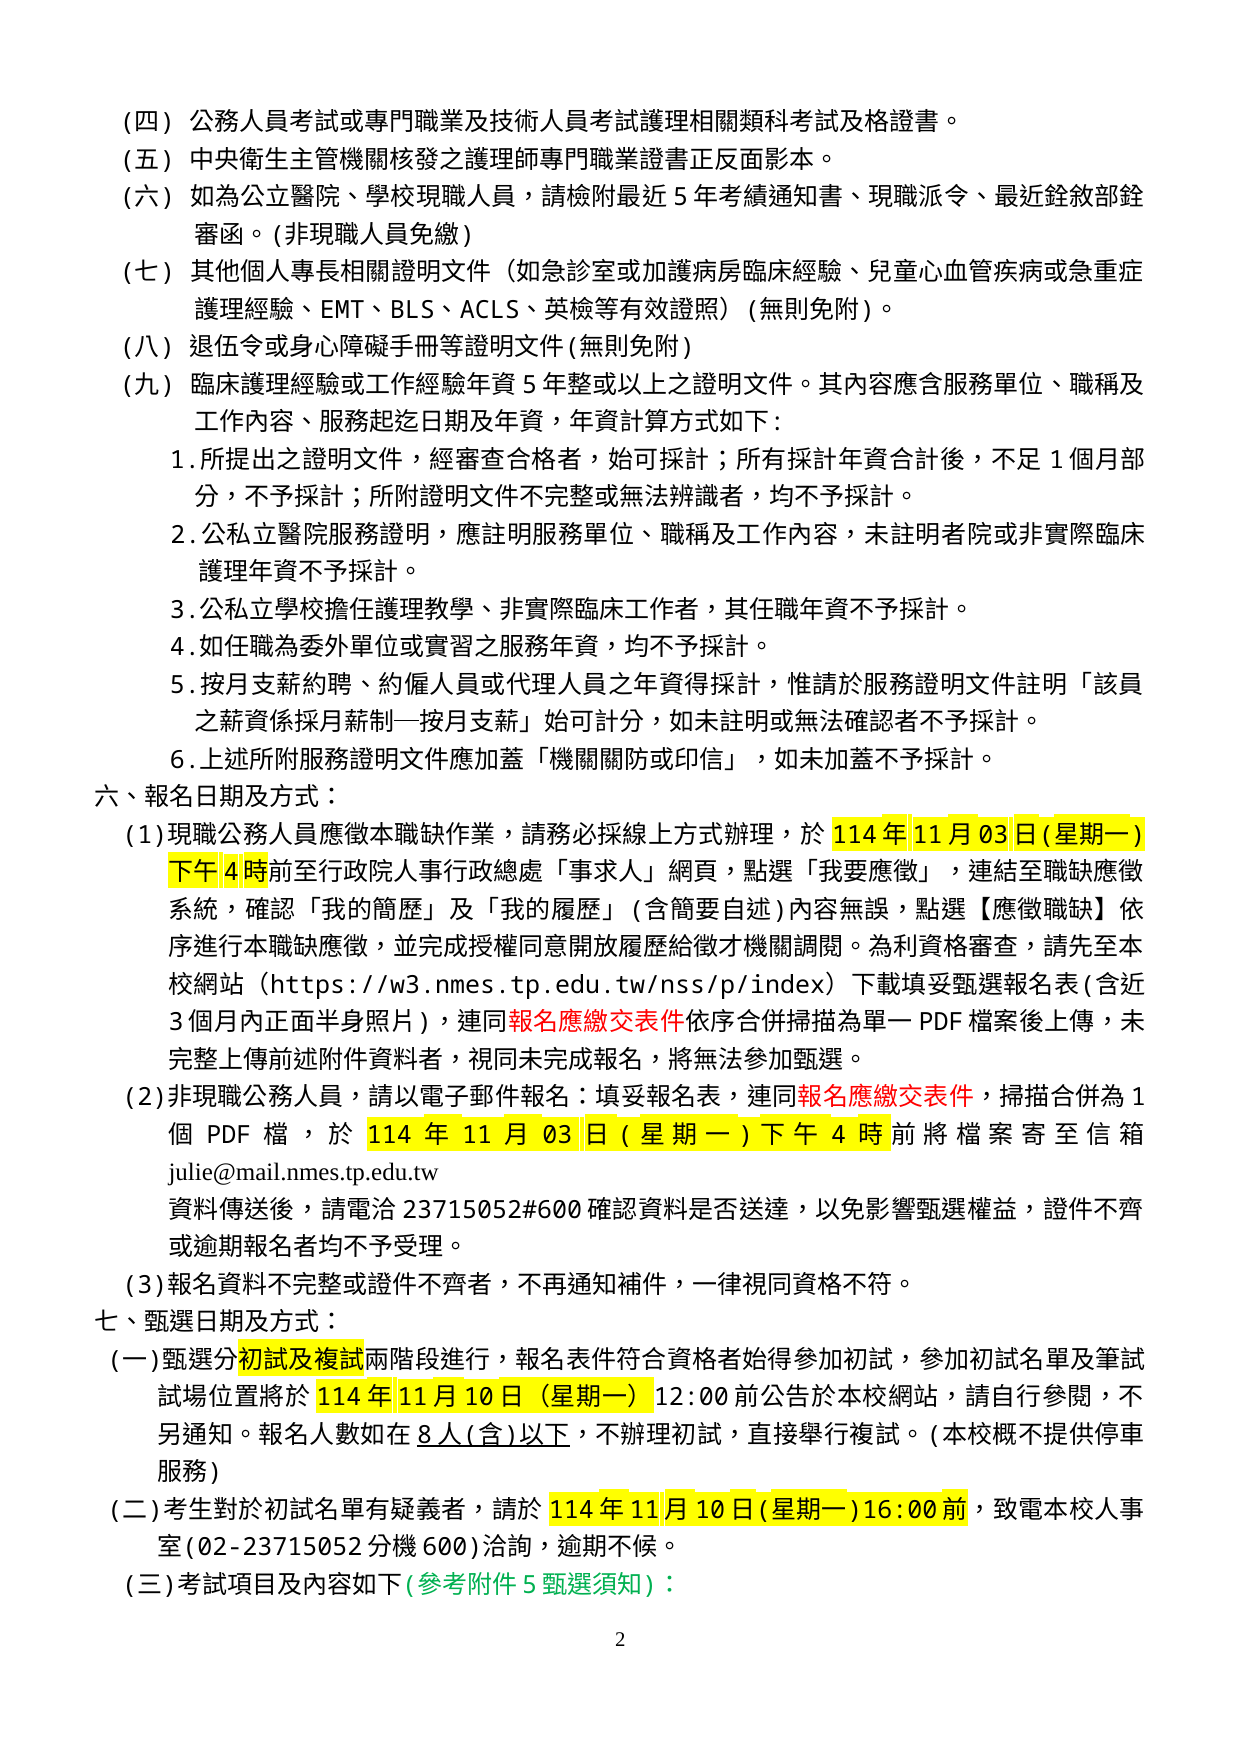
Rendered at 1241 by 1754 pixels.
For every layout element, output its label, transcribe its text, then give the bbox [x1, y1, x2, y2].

text (六) 如為公立醫院、學校現職人員，請檢附最近5年考績通知書、現職派令、最近銓敘部銓審函。(非現職人員免繳) [119, 176, 1146, 251]
list 報名資料不完整或證件不齊者，不再通知補件，一律視同資格不符。 [144, 1263, 1146, 1301]
text (一)甄選分初試及複試兩階段進行，報名表件符合資格者始得參加初試，參加初試名單及筆試試場位置將於114年11月10日（星期一）12:00前公告於本校網站，請自行參閱，不另通知。報名人數如在8人(含)以下，不辦理初試，直接舉行複試。(本校概不提供停車服務) [107, 1338, 1146, 1488]
text 5.按月支薪約聘、約僱人員或代理人員之年資得採計，惟請於服務證明文件註明「該員之薪資係採月薪制─按月支薪」始可計分，如未註明或無法確認者不予採計。 [169, 663, 1146, 738]
text 七、甄選日期及方式： [94, 1301, 1146, 1338]
text (五) 中央衛生主管機關核發之護理師專門職業證書正反面影本。 [119, 138, 1146, 176]
text 2.公私立醫院服務證明，應註明服務單位、職稱及工作內容，未註明者院或非實際臨床護理年資不予採計。 [155, 513, 1146, 588]
text (四) 公務人員考試或專門職業及技術人員考試護理相關類科考試及格證書。 [119, 101, 1146, 138]
text 1.所提出之證明文件，經審查合格者，始可採計；所有採計年資合計後，不足1個月部分，不予採計；所附證明文件不完整或無法辨識者，均不予採計。 [169, 438, 1146, 513]
list 現職公務人員應徵本職缺作業，請務必採線上方式辦理，於114年11月03日(星期一)下午4時前至行政院人事行政總處「事求人」網頁，點選「我要應徵」，連結至職缺應徵系統，確認「我的簡歷」及「我的履歷」(含簡要自述)內容無誤，點選【應徵職缺】依序進行本職缺應徵，並完成授權同意開放履歷給徵才機關調閱。為利資格審查，請先至本校網站（https://w3.nmes.tp.edu.tw/nss/p/index）下載填妥甄選報名表(含近3個月內正面半身照片)，連同報名應繳交表件依序合併掃描為單一PDF檔案後上傳，未完整上傳前述附件資料者，視同未完成報名，將無法參加甄選。 [144, 813, 1146, 1076]
text (三)考試項目及內容如下(參考附件5甄選須知)： [107, 1563, 1146, 1601]
text 6.上述所附服務證明文件應加蓋「機關關防或印信」，如未加蓋不予採計。 [94, 738, 1146, 776]
text (七) 其他個人專長相關證明文件（如急診室或加護病房臨床經驗、兒童心血管疾病或急重症護理經驗、EMT、BLS、ACLS、英檢等有效證照）(無則免附)。 [119, 251, 1146, 326]
text 3.公私立學校擔任護理教學、非實際臨床工作者，其任職年資不予採計。 [94, 588, 1146, 626]
text 六、報名日期及方式： [94, 776, 1146, 813]
text 資料傳送後，請電洽23715052#600確認資料是否送達，以免影響甄選權益，證件不齊或逾期報名者均不予受理。 [168, 1188, 1146, 1263]
text (八) 退伍令或身心障礙手冊等證明文件(無則免附) [119, 326, 1146, 363]
list 非現職公務人員，請以電子郵件報名：填妥報名表，連同報名應繳交表件，掃描合併為1個PDF檔，於114年11月03日(星期一)下午4時前將檔案寄至信箱julie@mail.nmes.tp.edu.tw [144, 1076, 1146, 1188]
text (二)考生對於初試名單有疑義者，請於114年11月10日(星期一)16:00前，致電本校人事室(02-23715052分機600)洽詢，逾期不候。 [107, 1488, 1146, 1563]
text (九) 臨床護理經驗或工作經驗年資5年整或以上之證明文件。其內容應含服務單位、職稱及工作內容、服務起迄日期及年資，年資計算方式如下: [119, 363, 1146, 438]
text 4.如任職為委外單位或實習之服務年資，均不予採計。 [94, 626, 1146, 663]
